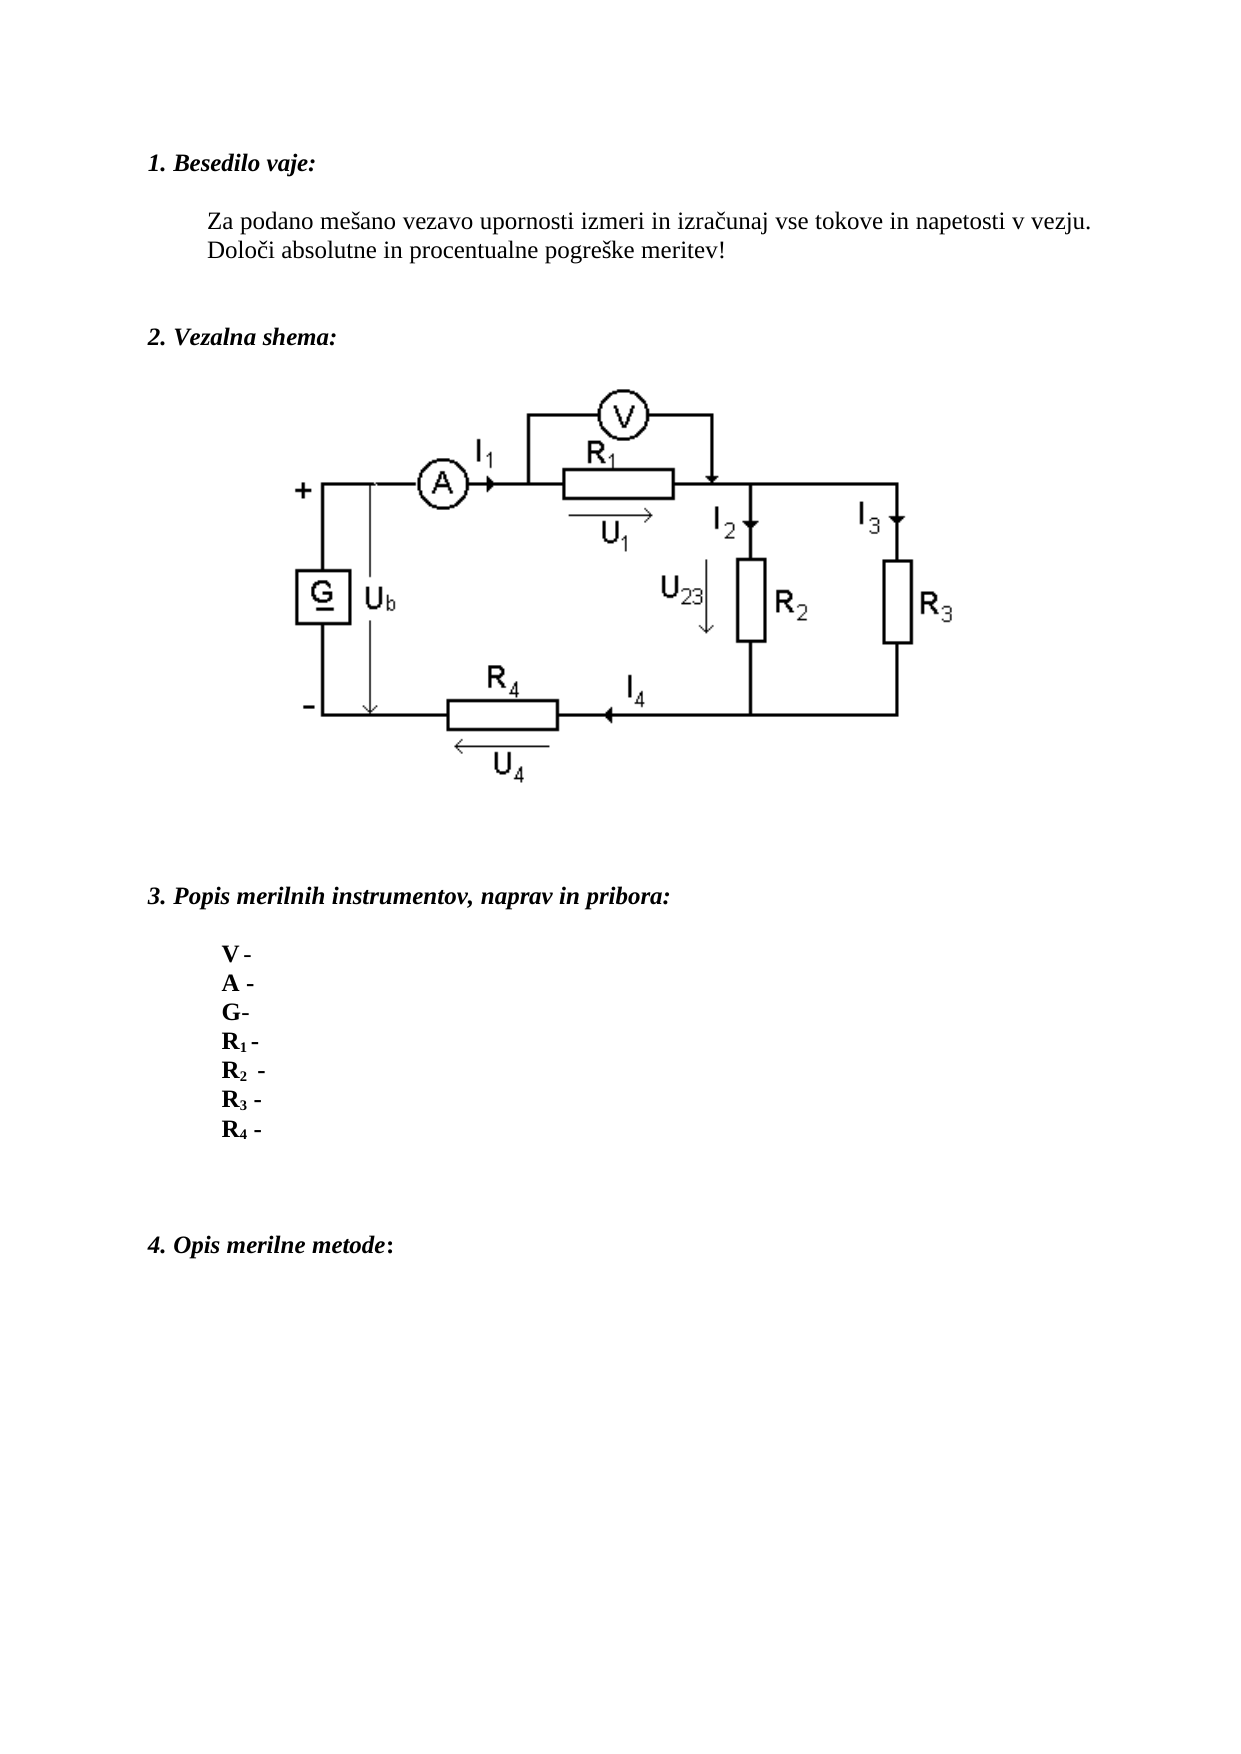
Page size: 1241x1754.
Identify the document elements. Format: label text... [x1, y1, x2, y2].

text R4 - [148, 1113, 1092, 1142]
text R3 - [148, 1084, 1092, 1113]
text A - [148, 968, 1092, 997]
text 3. Popis merilnih instrumentov, naprav in pribora: [148, 881, 1092, 910]
text R2 - [148, 1055, 1092, 1084]
text 2. Vezalna shema: [148, 322, 1092, 351]
text V - [148, 939, 1092, 968]
text Za podano mešano vezavo upornosti izmeri in izračunaj vse tokove in napetosti v vezju. Določi absolutne in procentualne pogreške meritev! [207, 206, 1092, 264]
text R1 - [148, 1026, 1092, 1055]
text 1. Besedilo vaje: [148, 148, 1092, 177]
text 4. Opis merilne metode: [148, 1230, 1092, 1259]
text G- [148, 997, 1092, 1026]
